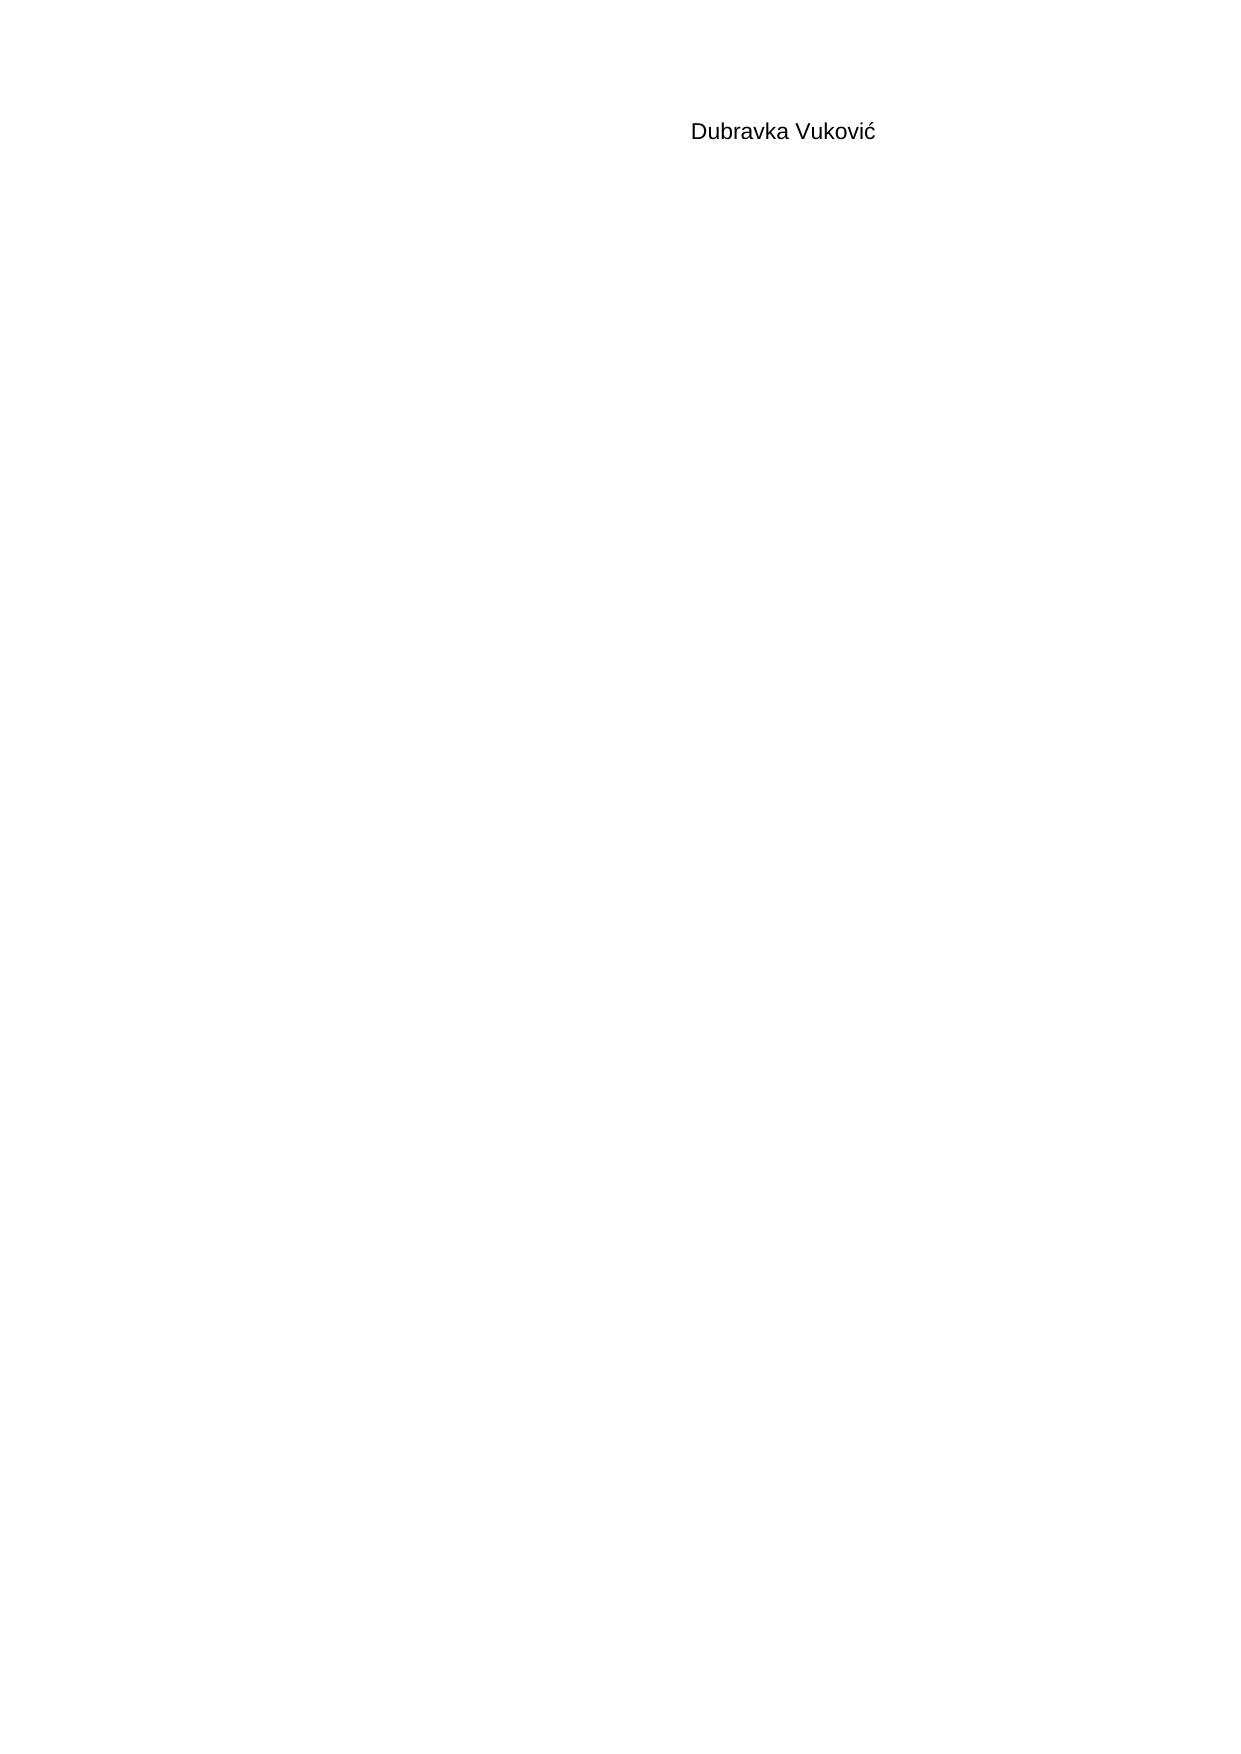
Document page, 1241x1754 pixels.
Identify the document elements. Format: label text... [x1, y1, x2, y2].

text Dubravka Vuković [118, 118, 1122, 144]
